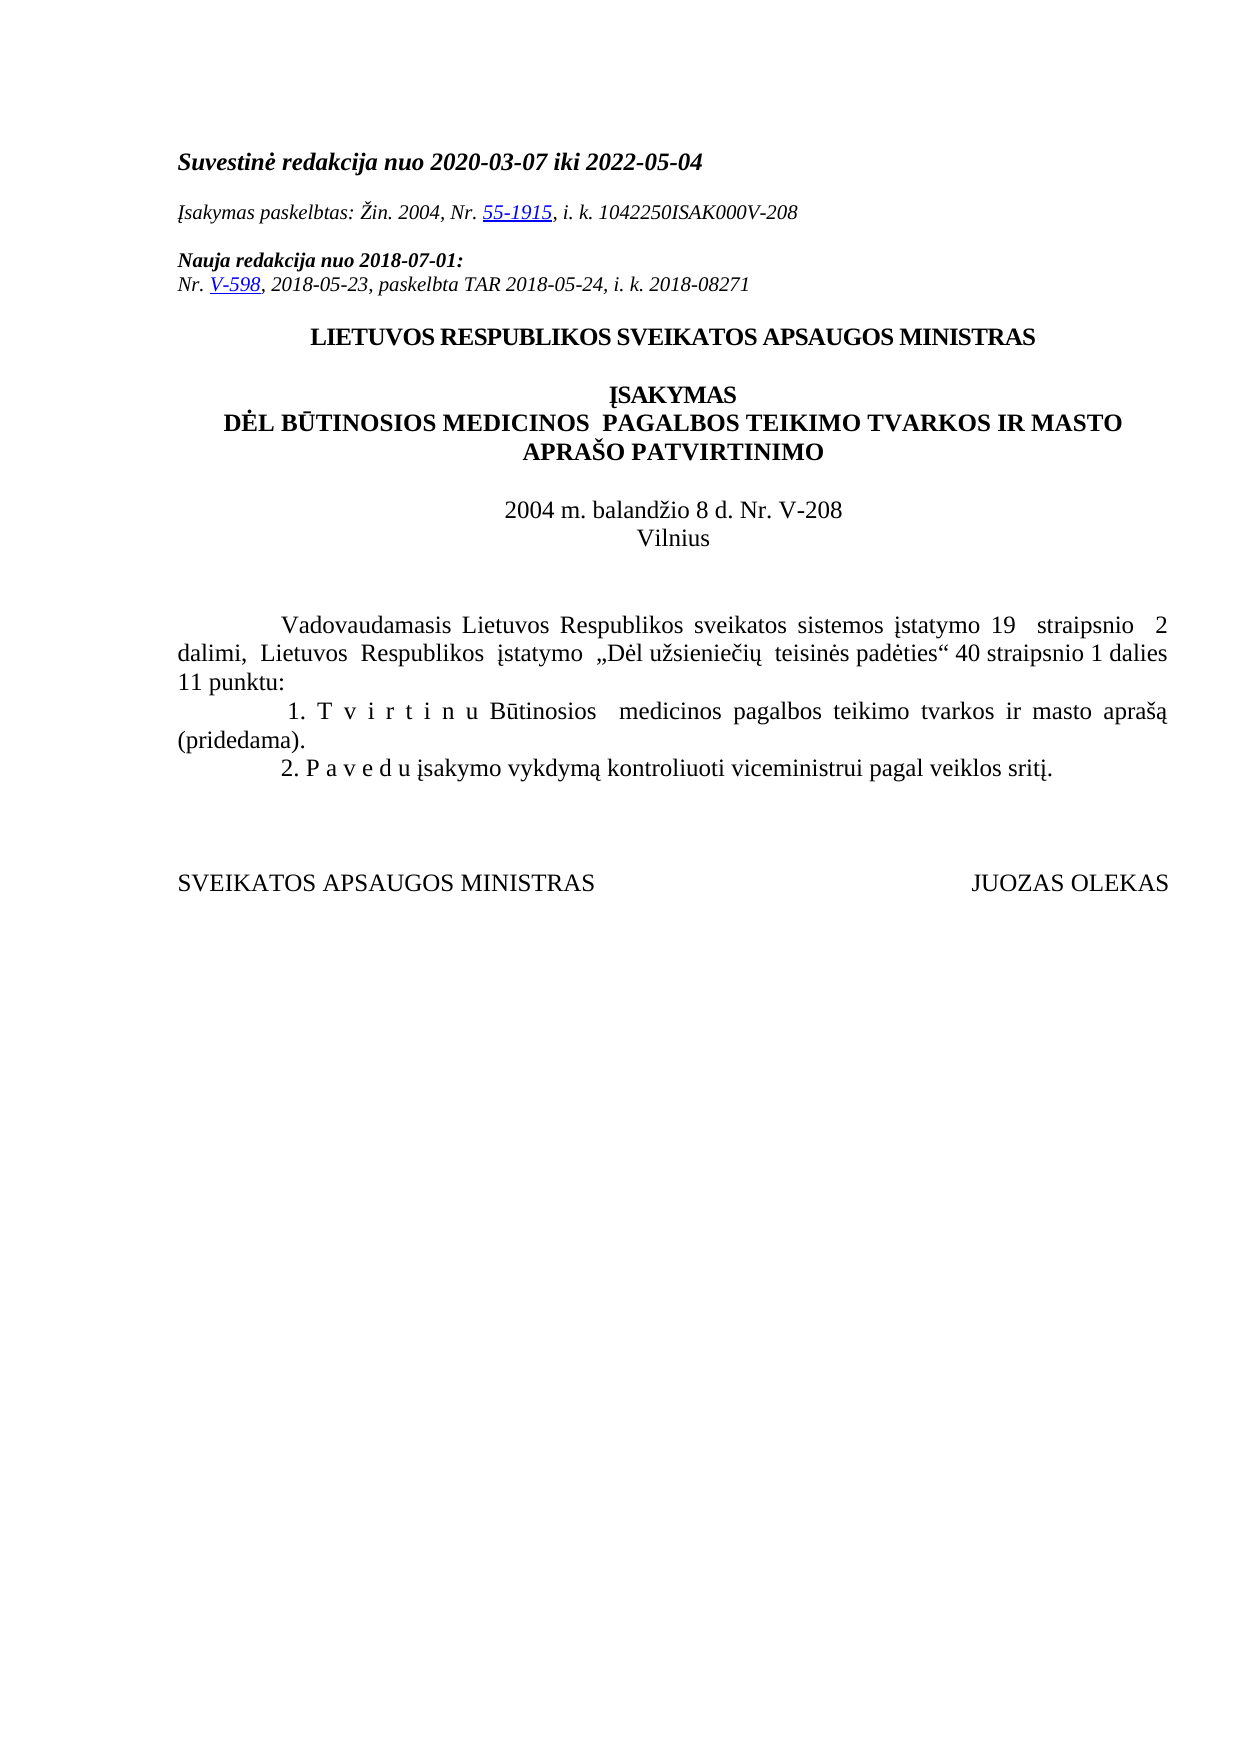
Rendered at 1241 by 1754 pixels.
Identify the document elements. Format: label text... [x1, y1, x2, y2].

text Nr. V-598, 2018-05-23, paskelbta TAR 2018-05-24, i. k. 2018-08271 [177, 272, 1169, 296]
text 2004 m. balandžio 8 d. Nr. V-208 [177, 495, 1169, 523]
text SVEIKATOS APSAUGOS MINISTRAS JUOZAS OLEKAS [177, 868, 1169, 897]
text ĮSAKYMAS [177, 380, 1169, 408]
text Vilnius [177, 523, 1169, 552]
text 2. P a v e d u įsakymo vykdymą kontroliuoti viceministrui pagal veiklos sritį. [177, 753, 1169, 782]
text Vadovaudamasis Lietuvos Respublikos sveikatos sistemos įstatymo 19 straipsnio 2 dalimi, Lietuvos Respublikos įstatymo „Dėl užsieniečių teisinės padėties“ 40 straipsnio 1 dalies 11 punktu: [177, 610, 1169, 696]
text LIETUVOS RESPUBLIKOS SVEIKATOS APSAUGOS MINISTRAS [177, 322, 1169, 351]
text DĖL BŪTINOSIOS MEDICINOS PAGALBOS TEIKIMO TVARKOS IR MASTO APRAŠO PATVIRTINIMO [177, 408, 1169, 466]
text 1. T v i r t i n u Būtinosios medicinos pagalbos teikimo tvarkos ir masto aprašą (pridedama). [177, 696, 1169, 753]
text Suvestinė redakcija nuo 2020-03-07 iki 2022-05-04 [177, 147, 1169, 176]
text Įsakymas paskelbtas: Žin. 2004, Nr. 55-1915, i. k. 1042250ISAK000V-208 [177, 200, 1169, 224]
text Nauja redakcija nuo 2018-07-01: [177, 248, 1169, 272]
